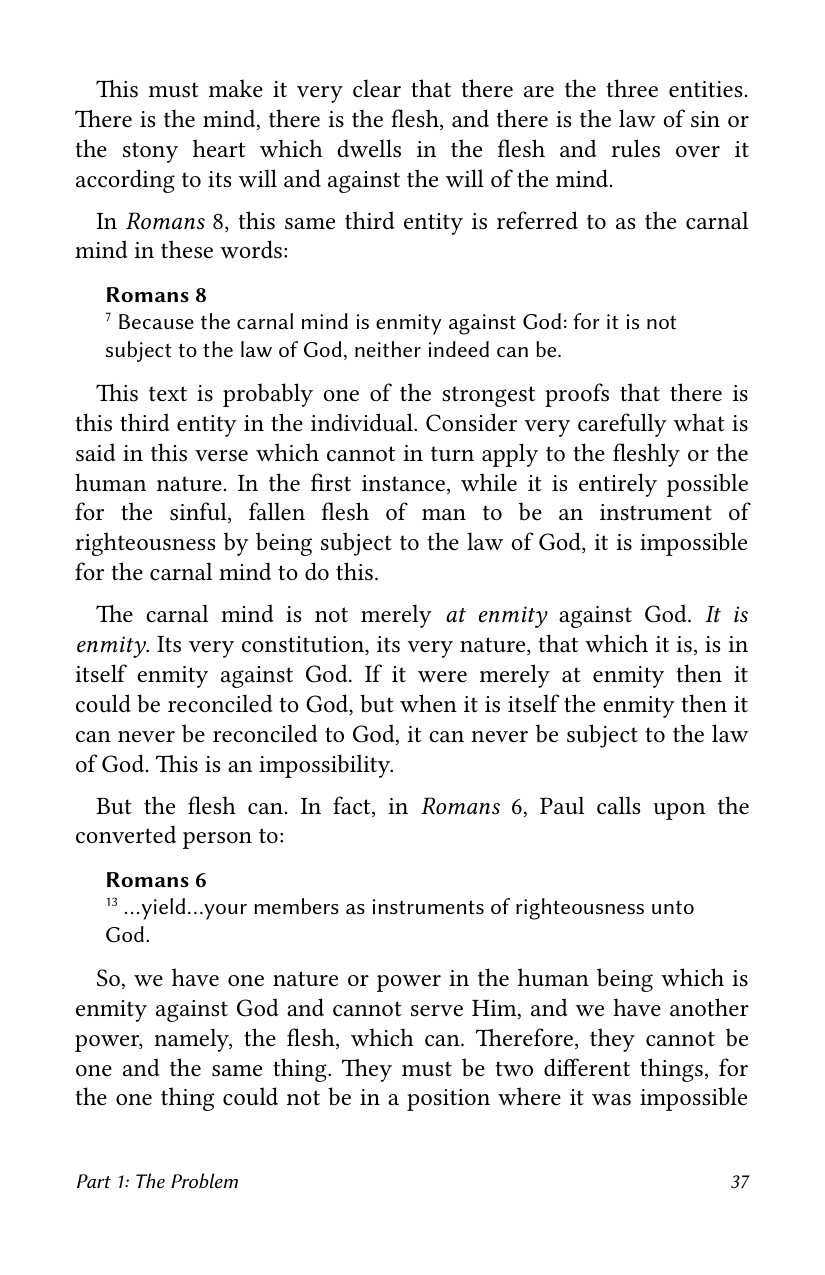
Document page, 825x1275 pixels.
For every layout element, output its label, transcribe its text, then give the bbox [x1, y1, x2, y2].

text So, we have one nature or power in the human being which is enmity against God and cannot serve Him, and we have another power, namely, the flesh, which can. Therefore, they cannot be one and the same thing. They must be two different things, for the one thing could not be in a position where it was impossible [75, 964, 750, 1112]
text This text is probably one of the strongest proofs that there is this third entity in the individual. Consider very carefully what is said in this verse which cannot in turn apply to the fleshly or the human nature. In the first instance, while it is entirely possible for the sinful, fallen flesh of man to be an instrument of righteousness by being subject to the law of God, it is impossible for the carnal mind to do this. [75, 379, 750, 587]
text 7 Because the carnal mind is enmity against God: for it is not subject to the law of God, neither indeed can be. [105, 309, 720, 363]
text The carnal mind is not merely at enmity against God. It is enmity. Its very constitution, its very nature, that which it is, is in itself enmity against God. If it were merely at enmity then it could be reconciled to God, but when it is itself the enmity then it can never be reconciled to God, it can never be subject to the law of God. This is an impossibility. [75, 600, 750, 778]
text Romans 8 [105, 281, 750, 308]
text In Romans 8, this same third entity is referred to as the carnal mind in these words: [75, 207, 750, 265]
text Romans 6 [105, 866, 750, 893]
text This must make it very clear that there are the three entities. There is the mind, there is the flesh, and there is the law of sin or the stony heart which dwells in the flesh and rules over it according to its will and against the will of the mind. [75, 75, 750, 193]
text But the flesh can. In fact, in Romans 6, Paul calls upon the converted person to: [75, 792, 750, 850]
text 13 ...yield...your members as instruments of righteousness unto God. [105, 894, 720, 948]
